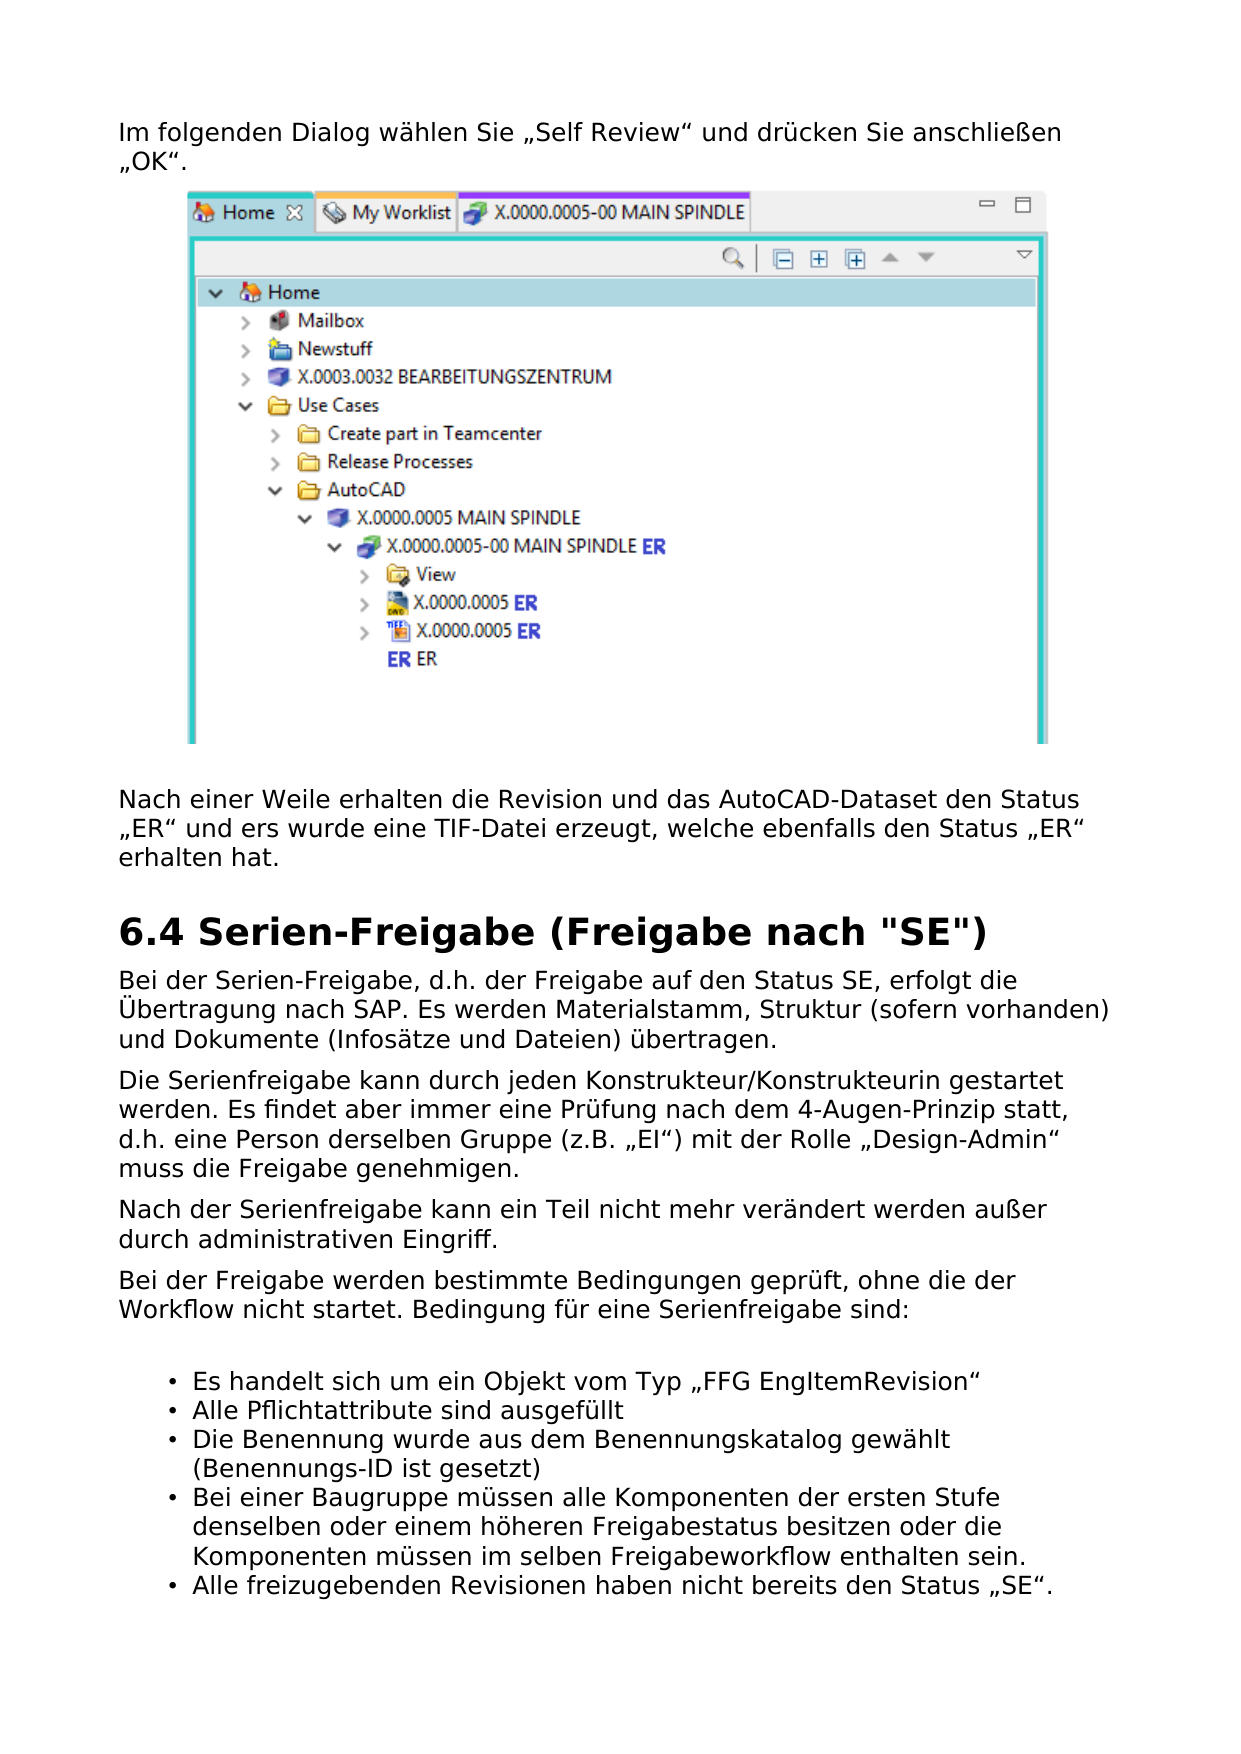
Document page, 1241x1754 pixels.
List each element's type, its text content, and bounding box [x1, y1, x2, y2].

text Bei der Freigabe werden bestimmte Bedingungen geprüft, ohne die der Workflow nicht startet. Bedingung für eine Serienfreigabe sind: [118, 1266, 1122, 1325]
text Im folgenden Dialog wählen Sie „Self Review“ und drücken Sie anschließen „OK“. [118, 118, 1122, 176]
text Nach einer Weile erhalten die Revision und das AutoCAD-Dataset den Status „ER“ und ers wurde eine TIF-Datei erzeugt, welche ebenfalls den Status „ER“ erhalten hat. [118, 785, 1122, 873]
list Alle freizugebenden Revisionen haben nicht bereits den Status „SE“. [177, 1571, 1122, 1600]
subtitle 6.4 Serien-Freigabe (Freigabe nach "SE") [118, 910, 1122, 954]
picture [187, 188, 1053, 744]
list Bei einer Baugruppe müssen alle Komponenten der ersten Stufe denselben oder einem höheren Freigabestatus besitzen oder die Komponenten müssen im selben Freigabeworkflow enthalten sein. [177, 1483, 1122, 1571]
list Die Benennung wurde aus dem Benennungskatalog gewählt (Benennungs-ID ist gesetzt) [177, 1425, 1122, 1483]
text Die Serienfreigabe kann durch jeden Konstrukteur/Konstrukteurin gestartet werden. Es findet aber immer eine Prüfung nach dem 4-Augen-Prinzip statt, d.h. eine Person derselben Gruppe (z.B. „EI“) mit der Rolle „Design-Admin“ muss die Freigabe genehmigen. [118, 1066, 1122, 1183]
list Alle Pflichtattribute sind ausgefüllt [177, 1396, 1122, 1425]
list Es handelt sich um ein Objekt vom Typ „FFG EngItemRevision“ [177, 1367, 1122, 1396]
text Bei der Serien-Freigabe, d.h. der Freigabe auf den Status SE, erfolgt die Übertragung nach SAP. Es werden Materialstamm, Struktur (sofern vorhanden) und Dokumente (Infosätze und Dateien) übertragen. [118, 966, 1122, 1054]
text Nach der Serienfreigabe kann ein Teil nicht mehr verändert werden außer durch administrativen Eingriff. [118, 1196, 1122, 1254]
